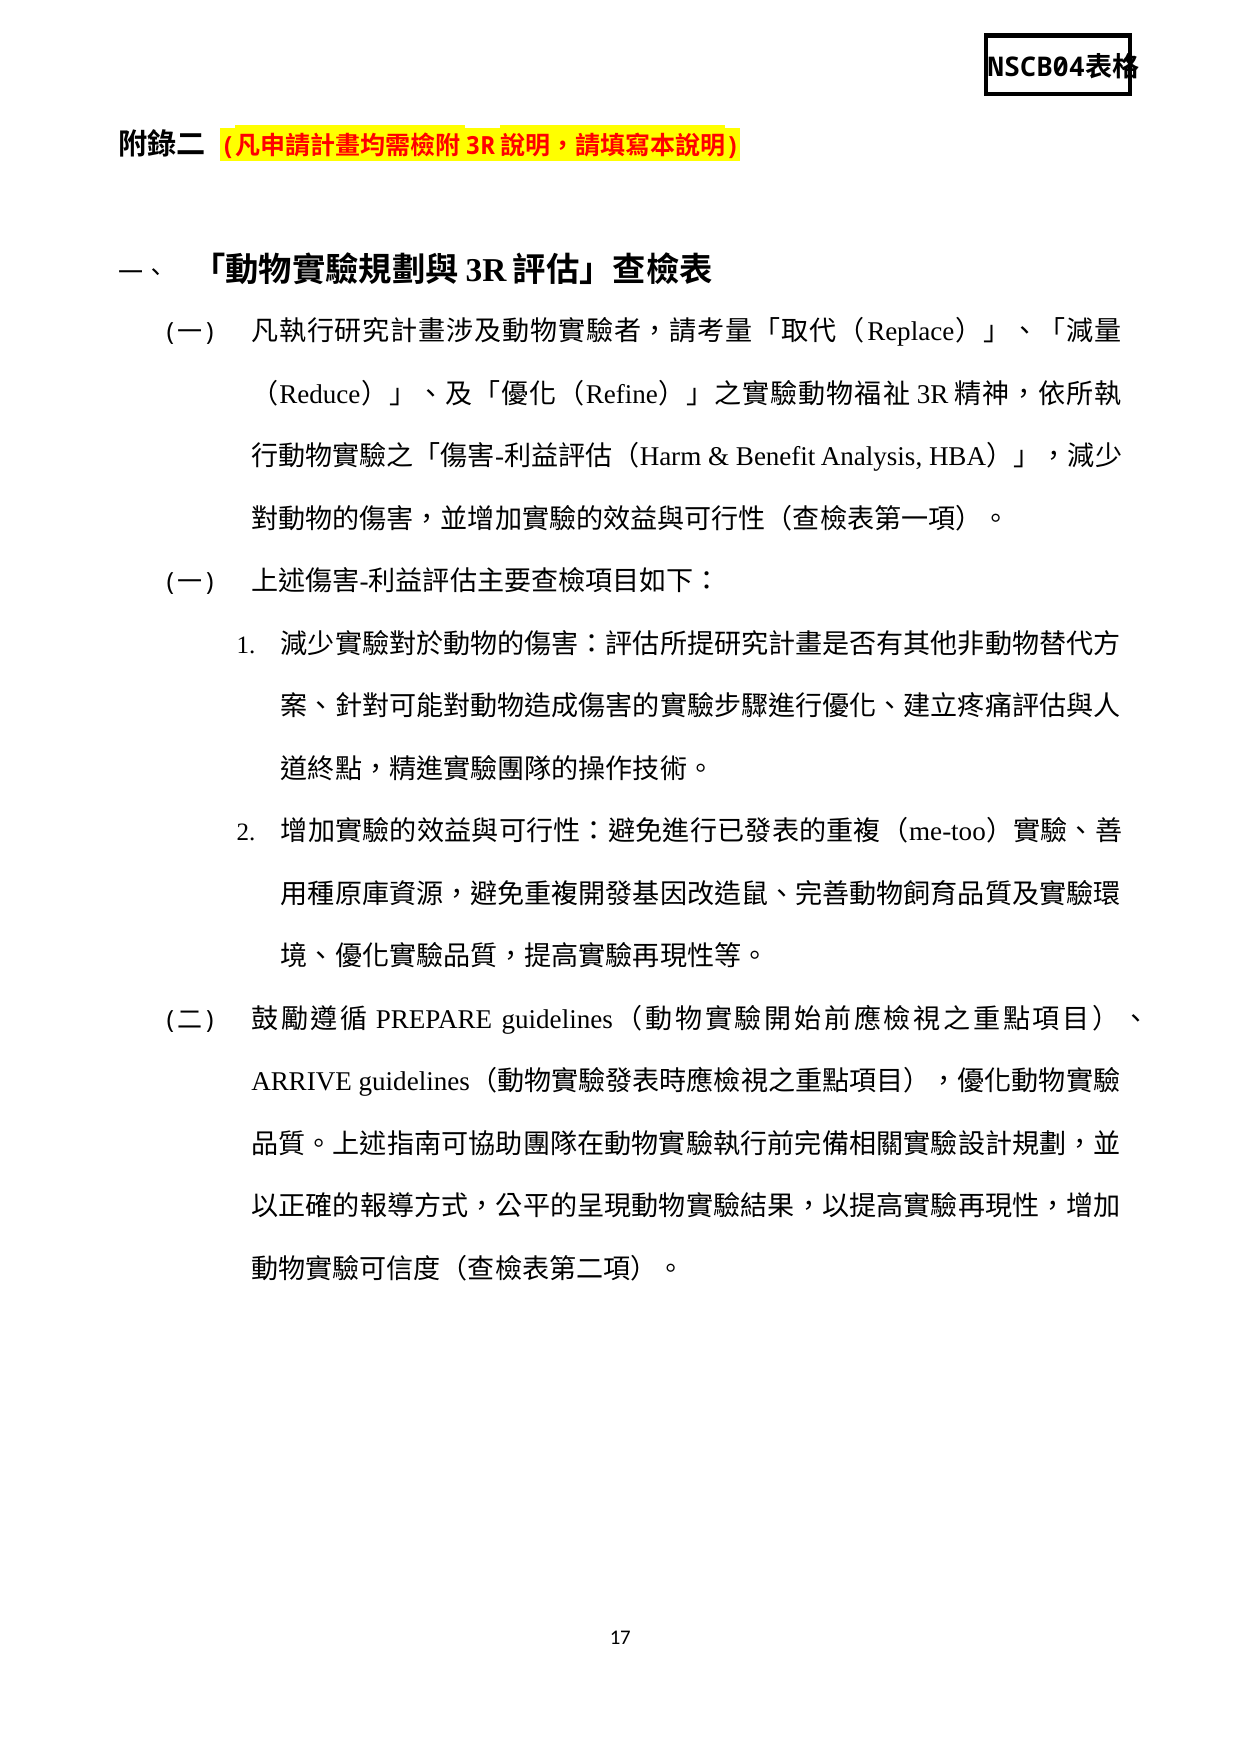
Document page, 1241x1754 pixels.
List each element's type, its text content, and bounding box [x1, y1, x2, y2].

list 凡執行研究計畫涉及動物實驗者，請考量「取代（Replace）」、「減量（Reduce）」、及「優化（Refine）」之實驗動物福祉3R精神，依所執行動物實驗之「傷害-利益評估（Harm & Benefit Analysis, HBA）」，減少對動物的傷害，並增加實驗的效益與可行性（查檢表第一項）。 [162, 287, 1122, 537]
list 減少實驗對於動物的傷害：評估所提研究計畫是否有其他非動物替代方案、針對可能對動物造成傷害的實驗步驟進行優化、建立疼痛評估與人道終點，精進實驗團隊的操作技術。 [236, 600, 1122, 787]
text 附錄二 (凡申請計畫均需檢附3R說明，請填寫本說明) [118, 100, 1122, 162]
list 增加實驗的效益與可行性：避免進行已發表的重複（me-too）實驗、善用種原庫資源，避免重複開發基因改造鼠、完善動物飼育品質及實驗環境、優化實驗品質，提高實驗再現性等。 [236, 787, 1122, 975]
list 上述傷害-利益評估主要查檢項目如下： [162, 537, 1122, 600]
list 鼓勵遵循PREPARE guidelines（動物實驗開始前應檢視之重點項目）、ARRIVE guidelines（動物實驗發表時應檢視之重點項目），優化動物實驗品質。上述指南可協助團隊在動物實驗執行前完備相關實驗設計規劃，並以正確的報導方式，公平的呈現動物實驗結果，以提高實驗再現性，增加動物實驗可信度（查檢表第二項）。 [162, 975, 1122, 1287]
list 「動物實驗規劃與3R評估」查檢表 [118, 225, 1122, 287]
